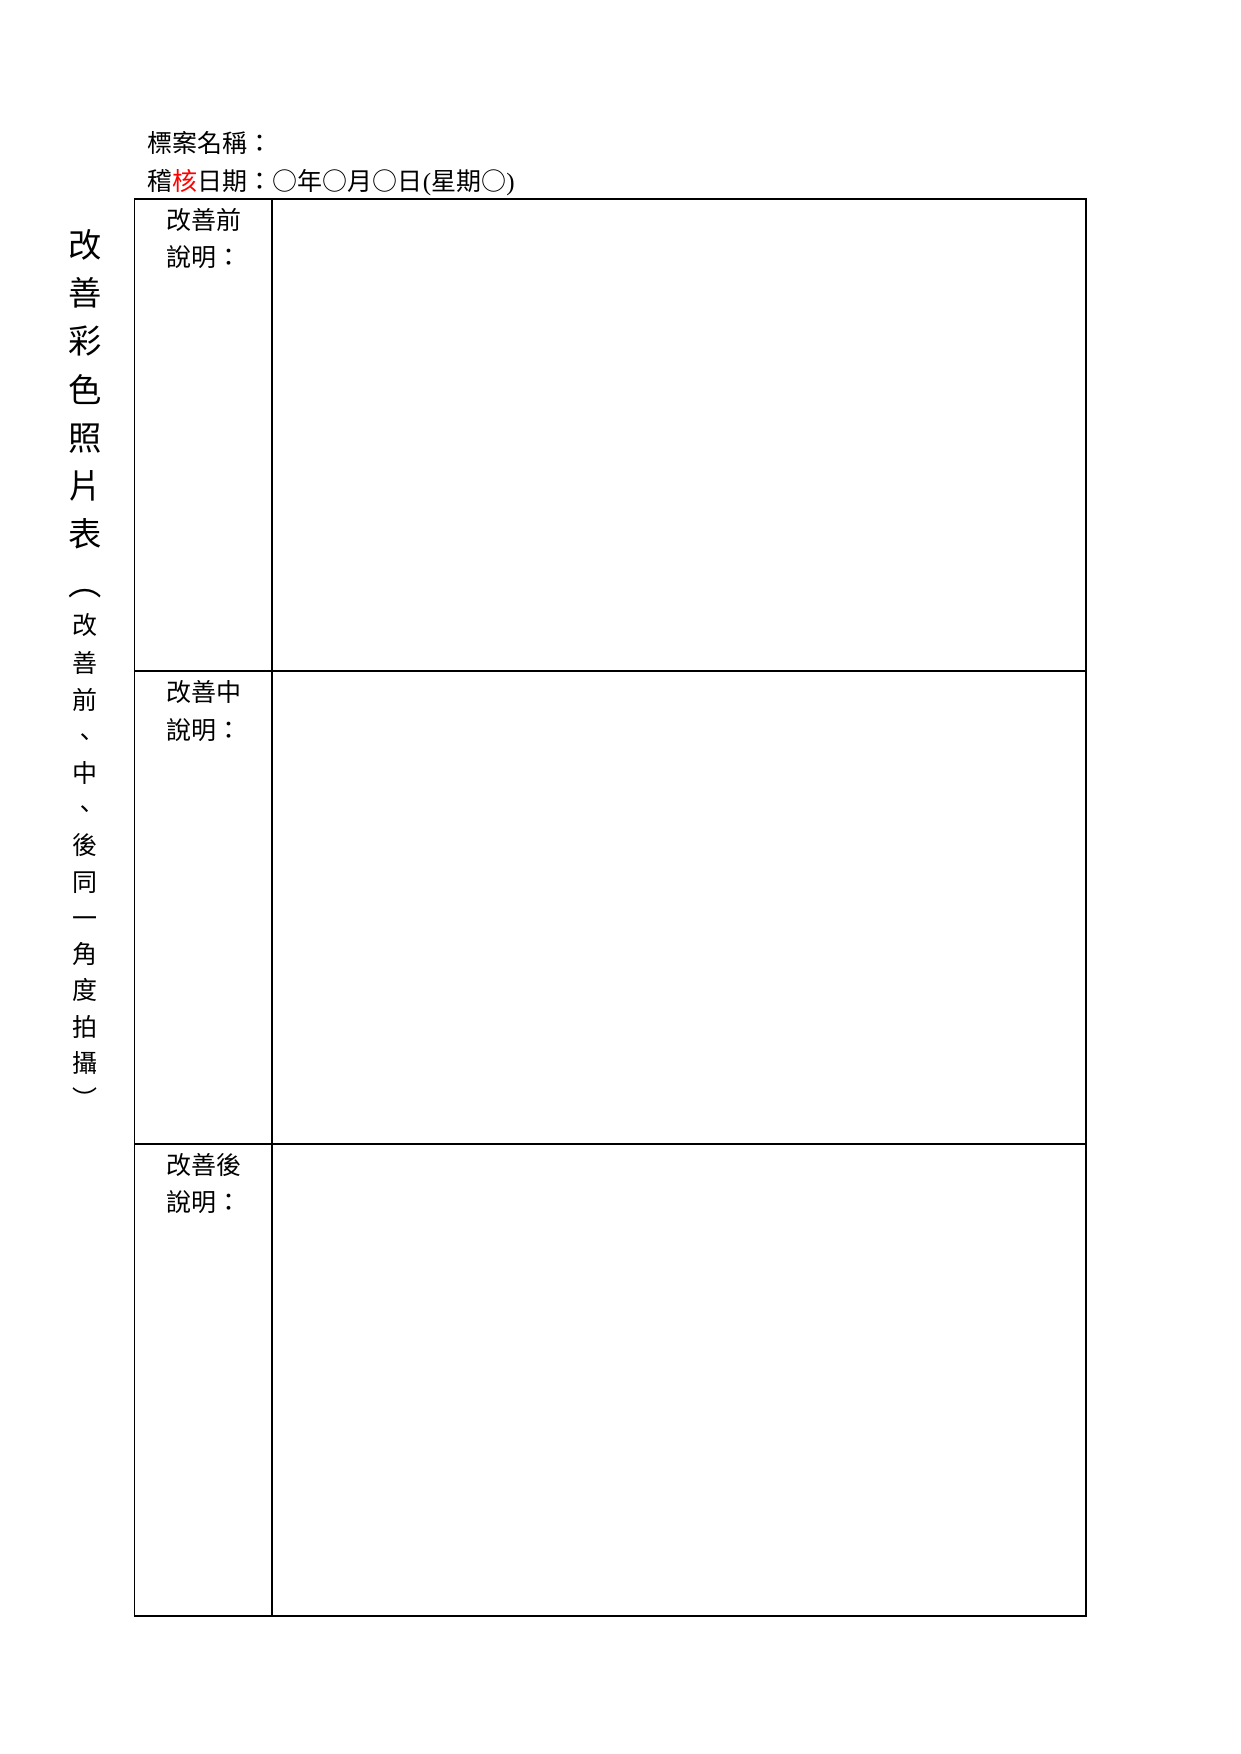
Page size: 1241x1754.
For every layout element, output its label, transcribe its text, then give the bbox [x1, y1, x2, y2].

table_header 改善前 說明： [60, 217, 110, 1623]
table_cell 改善中 說明： [135, 672, 271, 1143]
table_header 改善前 說明： [135, 200, 271, 670]
text 標案名稱： [148, 123, 1152, 160]
table_cell [273, 672, 1085, 1143]
table_header [273, 200, 1085, 670]
text 稽核日期：○年○月○日(星期○) [148, 160, 1152, 198]
table_cell 改善後 說明： [135, 1145, 271, 1615]
table_cell [273, 1145, 1085, 1615]
